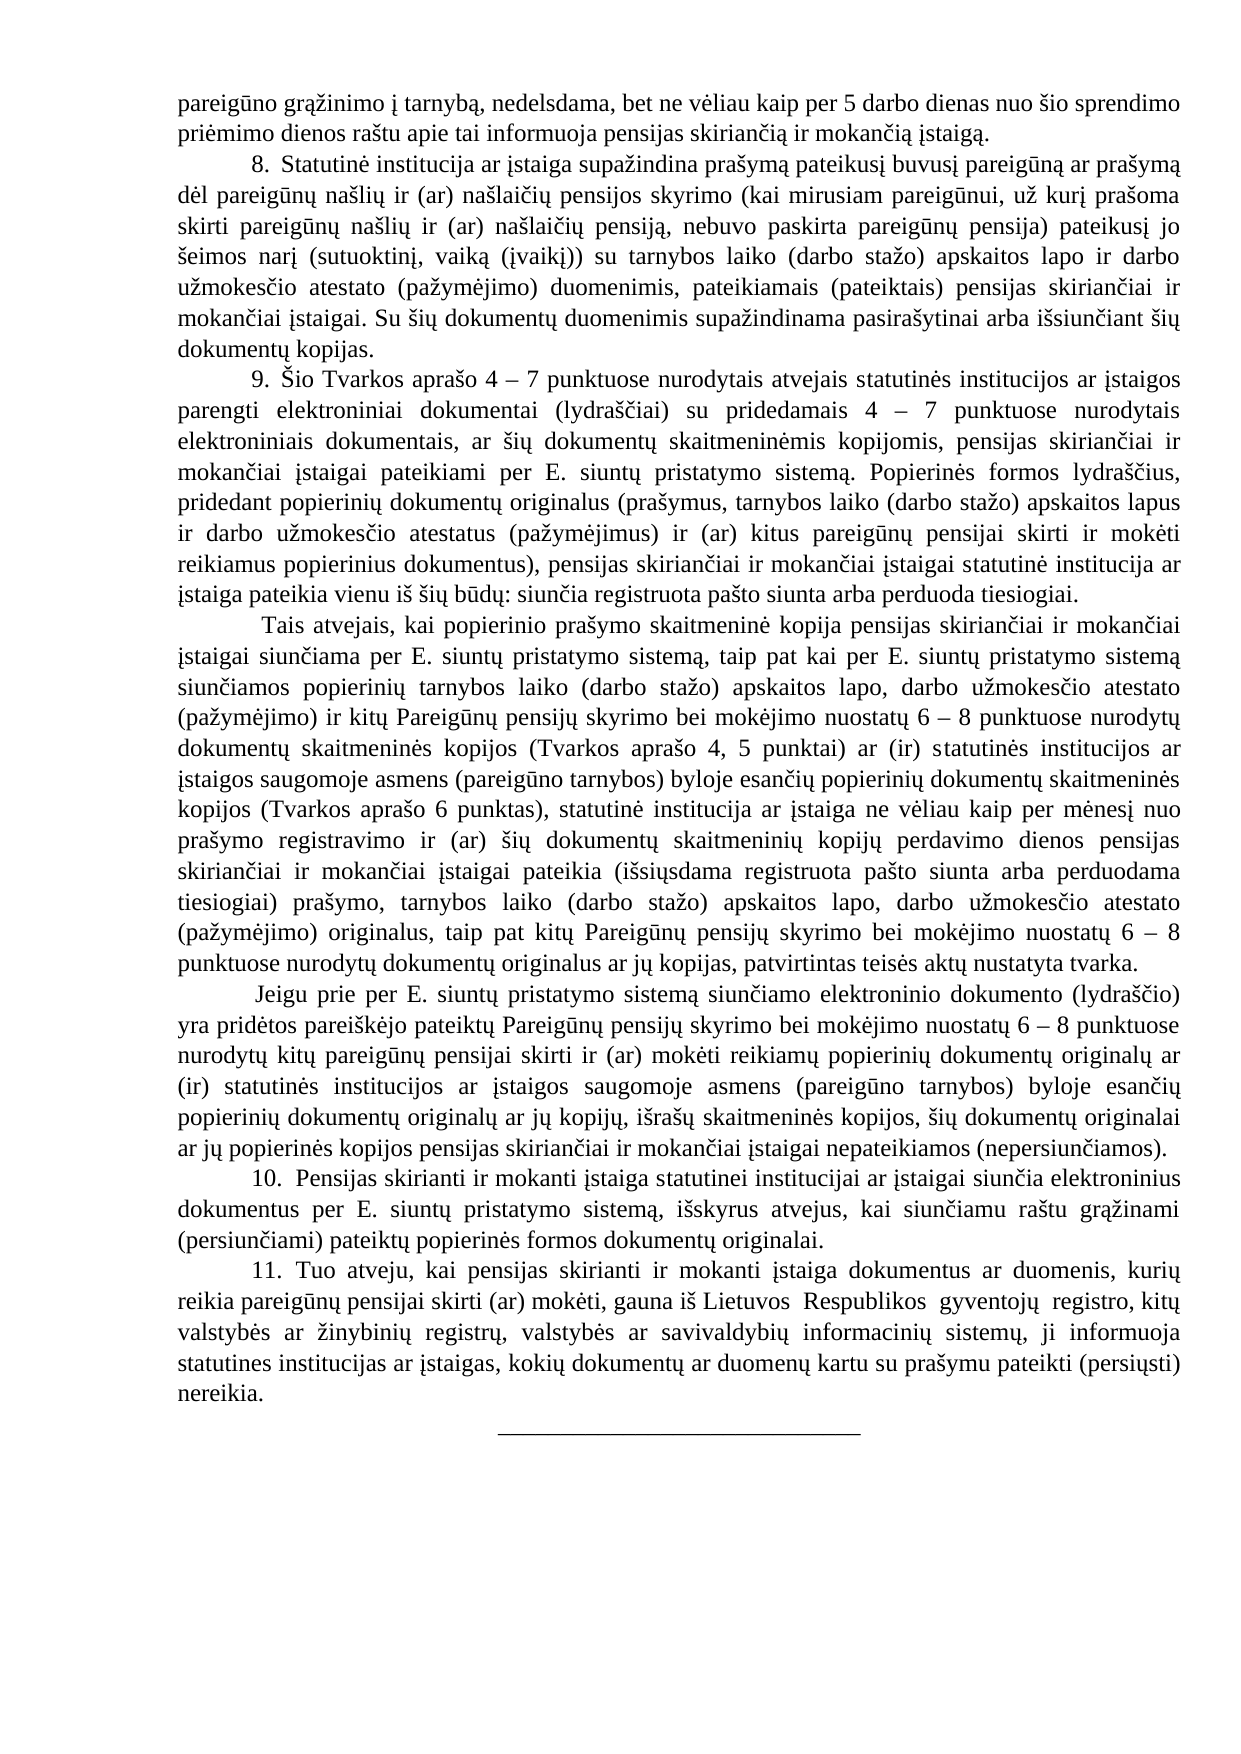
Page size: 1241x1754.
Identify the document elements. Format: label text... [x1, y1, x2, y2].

text 10. Pensijas skirianti ir mokanti įstaiga statutinei institucijai ar įstaigai siunčia elektroninius dokumentus per E. siuntų pristatymo sistemą, išskyrus atvejus, kai siunčiamu raštu grąžinami (persiunčiami) pateiktų popierinės formos dokumentų originalai. [177, 1163, 1181, 1253]
text 11. Tuo atveju, kai pensijas skirianti ir mokanti įstaiga dokumentus ar duomenis, kurių reikia pareigūnų pensijai skirti (ar) mokėti, gauna iš Lietuvos Respublikos gyventojų registro, kitų valstybės ar žinybinių registrų, valstybės ar savivaldybių informacinių sistemų, ji informuoja statutines institucijas ar įstaigas, kokių dokumentų ar duomenų kartu su prašymu pateikti (persiųsti) nereikia. [177, 1256, 1181, 1407]
text _____________________________ [177, 1409, 1181, 1438]
text Jeigu prie per E. siuntų pristatymo sistemą siunčiamo elektroninio dokumento (lydraščio) yra pridėtos pareiškėjo pateiktų Pareigūnų pensijų skyrimo bei mokėjimo nuostatų 6 – 8 punktuose nurodytų kitų pareigūnų pensijai skirti ir (ar) mokėti reikiamų popierinių dokumentų originalų ar (ir) statutinės institucijos ar įstaigos saugomoje asmens (pareigūno tarnybos) byloje esančių popierinių dokumentų originalų ar jų kopijų, išrašų skaitmeninės kopijos, šių dokumentų originalai ar jų popierinės kopijos pensijas skiriančiai ir mokančiai įstaigai nepateikiamos (nepersiunčiamos). [177, 979, 1181, 1161]
text Tais atvejais, kai popierinio prašymo skaitmeninė kopija pensijas skiriančiai ir mokančiai įstaigai siunčiama per E. siuntų pristatymo sistemą, taip pat kai per E. siuntų pristatymo sistemą siunčiamos popierinių tarnybos laiko (darbo stažo) apskaitos lapo, darbo užmokesčio atestato (pažymėjimo) ir kitų Pareigūnų pensijų skyrimo bei mokėjimo nuostatų 6 – 8 punktuose nurodytų dokumentų skaitmeninės kopijos (Tvarkos aprašo 4, 5 punktai) ar (ir) statutinės institucijos ar įstaigos saugomoje asmens (pareigūno tarnybos) byloje esančių popierinių dokumentų skaitmeninės kopijos (Tvarkos aprašo 6 punktas), statutinė institucija ar įstaiga ne vėliau kaip per mėnesį nuo prašymo registravimo ir (ar) šių dokumentų skaitmeninių kopijų perdavimo dienos pensijas skiriančiai ir mokančiai įstaigai pateikia (išsiųsdama registruota pašto siunta arba perduodama tiesiogiai) prašymo, tarnybos laiko (darbo stažo) apskaitos lapo, darbo užmokesčio atestato (pažymėjimo) originalus, taip pat kitų Pareigūnų pensijų skyrimo bei mokėjimo nuostatų 6 – 8 punktuose nurodytų dokumentų originalus ar jų kopijas, patvirtintas teisės aktų nustatyta tvarka. [177, 610, 1181, 977]
text 9. Šio Tvarkos aprašo 4 – 7 punktuose nurodytais atvejais statutinės institucijos ar įstaigos parengti elektroniniai dokumentai (lydraščiai) su pridedamais 4 – 7 punktuose nurodytais elektroniniais dokumentais, ar šių dokumentų skaitmeninėmis kopijomis, pensijas skiriančiai ir mokančiai įstaigai pateikiami per E. siuntų pristatymo sistemą. Popierinės formos lydraščius, pridedant popierinių dokumentų originalus (prašymus, tarnybos laiko (darbo stažo) apskaitos lapus ir darbo užmokesčio atestatus (pažymėjimus) ir (ar) kitus pareigūnų pensijai skirti ir mokėti reikiamus popierinius dokumentus), pensijas skiriančiai ir mokančiai įstaigai statutinė institucija ar įstaiga pateikia vienu iš šių būdų: siunčia registruota pašto siunta arba perduoda tiesiogiai. [177, 364, 1181, 608]
text pareigūno grąžinimo į tarnybą, nedelsdama, bet ne vėliau kaip per 5 darbo dienas nuo šio sprendimo priėmimo dienos raštu apie tai informuoja pensijas skiriančią ir mokančią įstaigą. [177, 88, 1181, 147]
text 8. Statutinė institucija ar įstaiga supažindina prašymą pateikusį buvusį pareigūną ar prašymą dėl pareigūnų našlių ir (ar) našlaičių pensijos skyrimo (kai mirusiam pareigūnui, už kurį prašoma skirti pareigūnų našlių ir (ar) našlaičių pensiją, nebuvo paskirta pareigūnų pensija) pateikusį jo šeimos narį (sutuoktinį, vaiką (įvaikį)) su tarnybos laiko (darbo stažo) apskaitos lapo ir darbo užmokesčio atestato (pažymėjimo) duomenimis, pateikiamais (pateiktais) pensijas skiriančiai ir mokančiai įstaigai. Su šių dokumentų duomenimis supažindinama pasirašytinai arba išsiunčiant šių dokumentų kopijas. [177, 149, 1181, 362]
